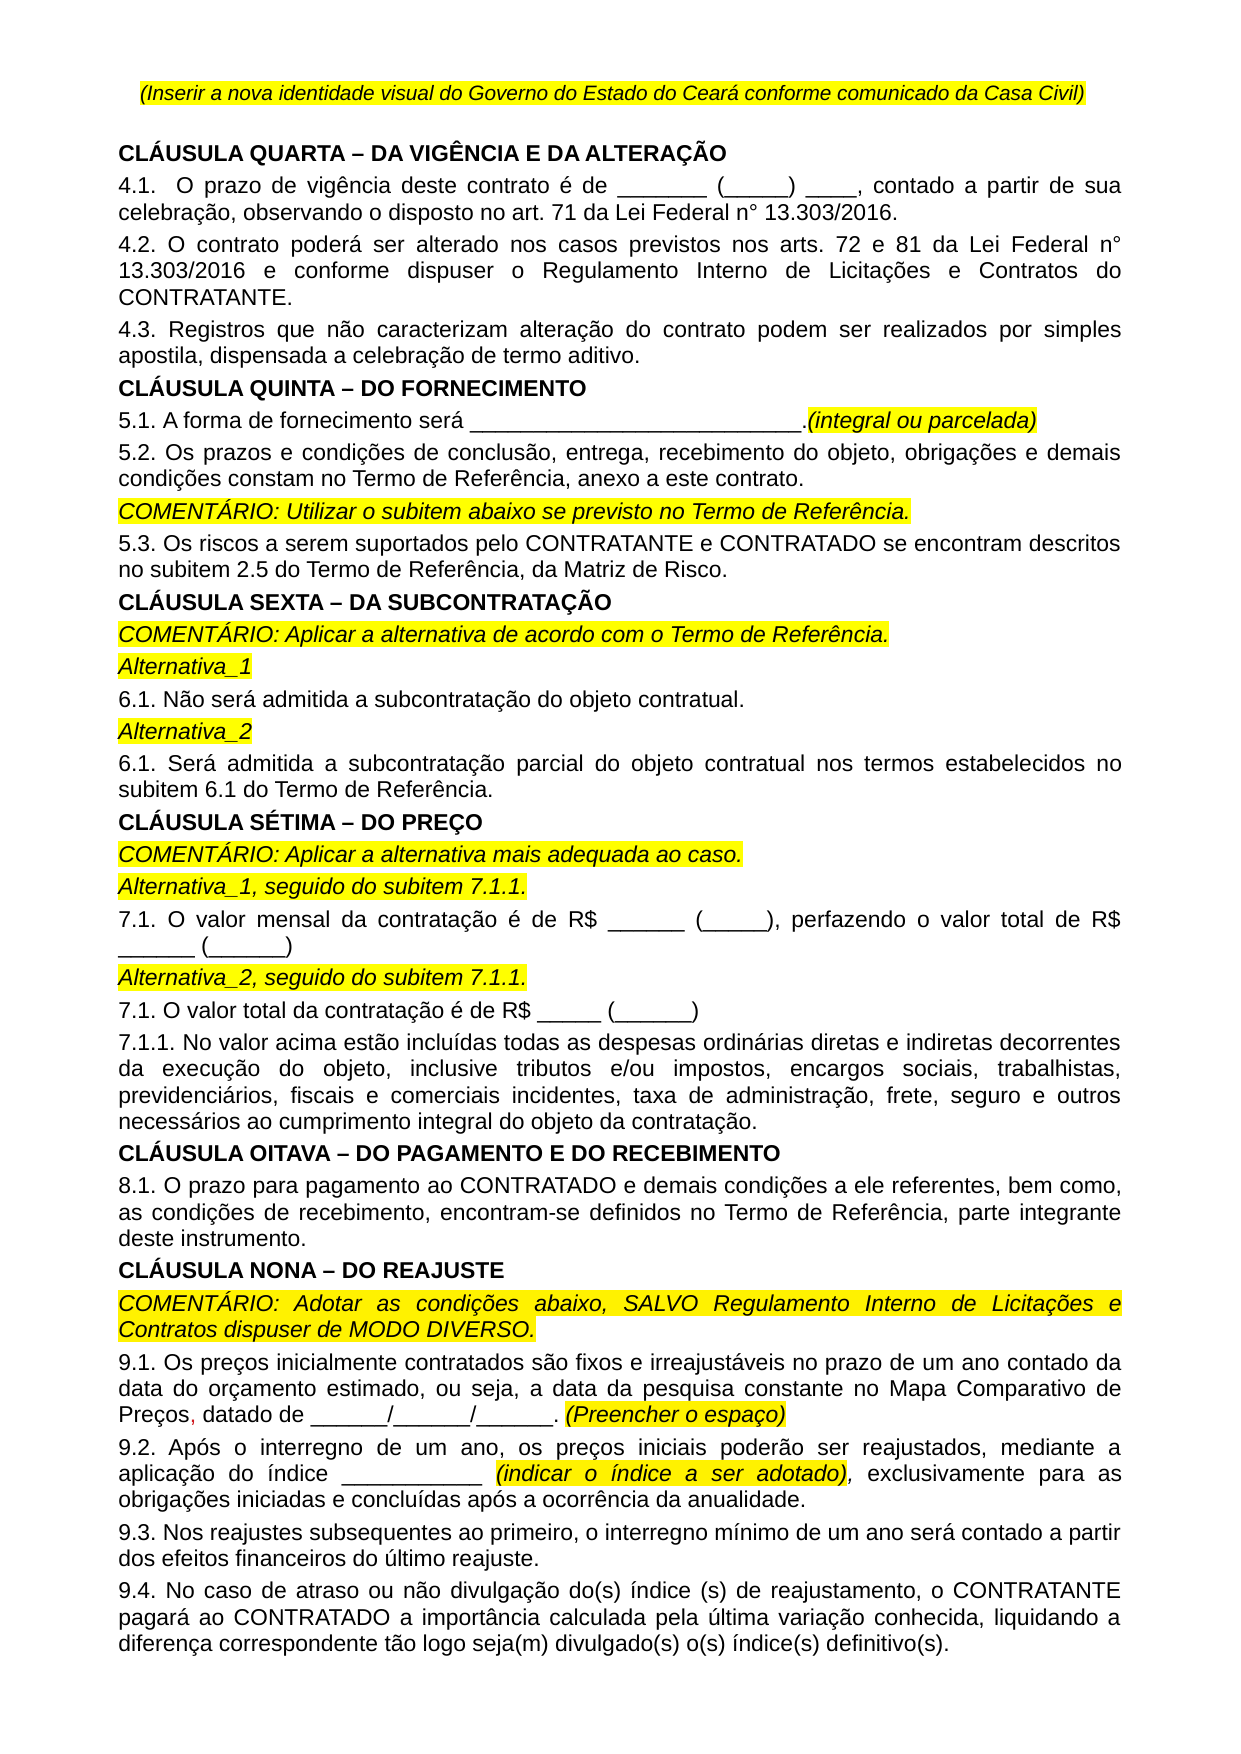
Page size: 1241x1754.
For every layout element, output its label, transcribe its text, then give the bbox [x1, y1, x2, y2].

text 7.1. O valor mensal da contratação é de R$ ______ (_____), perfazendo o valor total de R$ ______ (______) [118, 906, 1122, 958]
text COMENTÁRIO: Adotar as condições abaixo, SALVO Regulamento Interno de Licitações e Contratos dispuser de MODO DIVERSO. [118, 1290, 1122, 1342]
text 6.1. Não será admitida a subcontratação do objeto contratual. [118, 686, 1122, 712]
text 5.1. A forma de fornecimento será __________________________.(integral ou parcelada) [118, 407, 1122, 433]
text COMENTÁRIO: Aplicar a alternativa mais adequada ao caso. [118, 841, 1122, 867]
text 4.3. Registros que não caracterizam alteração do contrato podem ser realizados por simples apostila, dispensada a celebração de termo aditivo. [118, 316, 1122, 368]
text CLÁUSULA QUARTA – DA VIGÊNCIA E DA ALTERAÇÃO [118, 140, 1122, 166]
text 8.1. O prazo para pagamento ao CONTRATADO e demais condições a ele referentes, bem como, as condições de recebimento, encontram-se definidos no Termo de Referência, parte integrante deste instrumento. [118, 1172, 1122, 1252]
text 7.1. O valor total da contratação é de R$ _____ (______) [118, 997, 1122, 1023]
text Alternativa_1 [118, 653, 1122, 679]
text 9.4. No caso de atraso ou não divulgação do(s) índice (s) de reajustamento, o CONTRATANTE pagará ao CONTRATADO a importância calculada pela última variação conhecida, liquidando a diferença correspondente tão logo seja(m) divulgado(s) o(s) índice(s) definitivo(s). [118, 1577, 1122, 1656]
text 6.1. Será admitida a subcontratação parcial do objeto contratual nos termos estabelecidos no subitem 6.1 do Termo de Referência. [118, 750, 1122, 803]
text CLÁUSULA QUINTA – DO FORNECIMENTO [118, 374, 1122, 401]
text CLÁUSULA SEXTA – DA SUBCONTRATAÇÃO [118, 589, 1122, 615]
text Alternativa_1, seguido do subitem 7.1.1. [118, 873, 1122, 900]
text Alternativa_2 [118, 718, 1122, 744]
text 9.3. Nos reajustes subsequentes ao primeiro, o interregno mínimo de um ano será contado a partir dos efeitos financeiros do último reajuste. [118, 1518, 1122, 1571]
text 4.1. O prazo de vigência deste contrato é de _______ (_____) ____, contado a partir de sua celebração, observando o disposto no art. 71 da Lei Federal n° 13.303/2016. [118, 172, 1122, 225]
text Alternativa_2, seguido do subitem 7.1.1. [118, 964, 1122, 991]
text COMENTÁRIO: Utilizar o subitem abaixo se previsto no Termo de Referência. [118, 498, 1122, 524]
text 5.2. Os prazos e condições de conclusão, entrega, recebimento do objeto, obrigações e demais condições constam no Termo de Referência, anexo a este contrato. [118, 439, 1122, 492]
text 5.3. Os riscos a serem suportados pelo CONTRATANTE e CONTRATADO se encontram descritos no subitem 2.5 do Termo de Referência, da Matriz de Risco. [118, 530, 1122, 583]
text COMENTÁRIO: Aplicar a alternativa de acordo com o Termo de Referência. [118, 621, 1122, 647]
text CLÁUSULA NONA – DO REAJUSTE [118, 1257, 1122, 1284]
text 9.1. Os preços inicialmente contratados são fixos e irreajustáveis no prazo de um ano contado da data do orçamento estimado, ou seja, a data da pesquisa constante no Mapa Comparativo de Preços, datado de ______/______/______. (Preencher o espaço) [118, 1348, 1122, 1427]
text CLÁUSULA OITAVA – DO PAGAMENTO E DO RECEBIMENTO [118, 1140, 1122, 1167]
text 7.1.1. No valor acima estão incluídas todas as despesas ordinárias diretas e indiretas decorrentes da execução do objeto, inclusive tributos e/ou impostos, encargos sociais, trabalhistas, previdenciários, fiscais e comerciais incidentes, taxa de administração, frete, seguro e outros necessários ao cumprimento integral do objeto da contratação. [118, 1029, 1122, 1134]
text 9.2. Após o interregno de um ano, os preços iniciais poderão ser reajustados, mediante a aplicação do índice ___________ (indicar o índice a ser adotado), exclusivamente para as obrigações iniciadas e concluídas após a ocorrência da anualidade. [118, 1433, 1122, 1512]
text 4.2. O contrato poderá ser alterado nos casos previstos nos arts. 72 e 81 da Lei Federal n° 13.303/2016 e conforme dispuser o Regulamento Interno de Licitações e Contratos do CONTRATANTE. [118, 231, 1122, 310]
text CLÁUSULA SÉTIMA – DO PREÇO [118, 809, 1122, 835]
